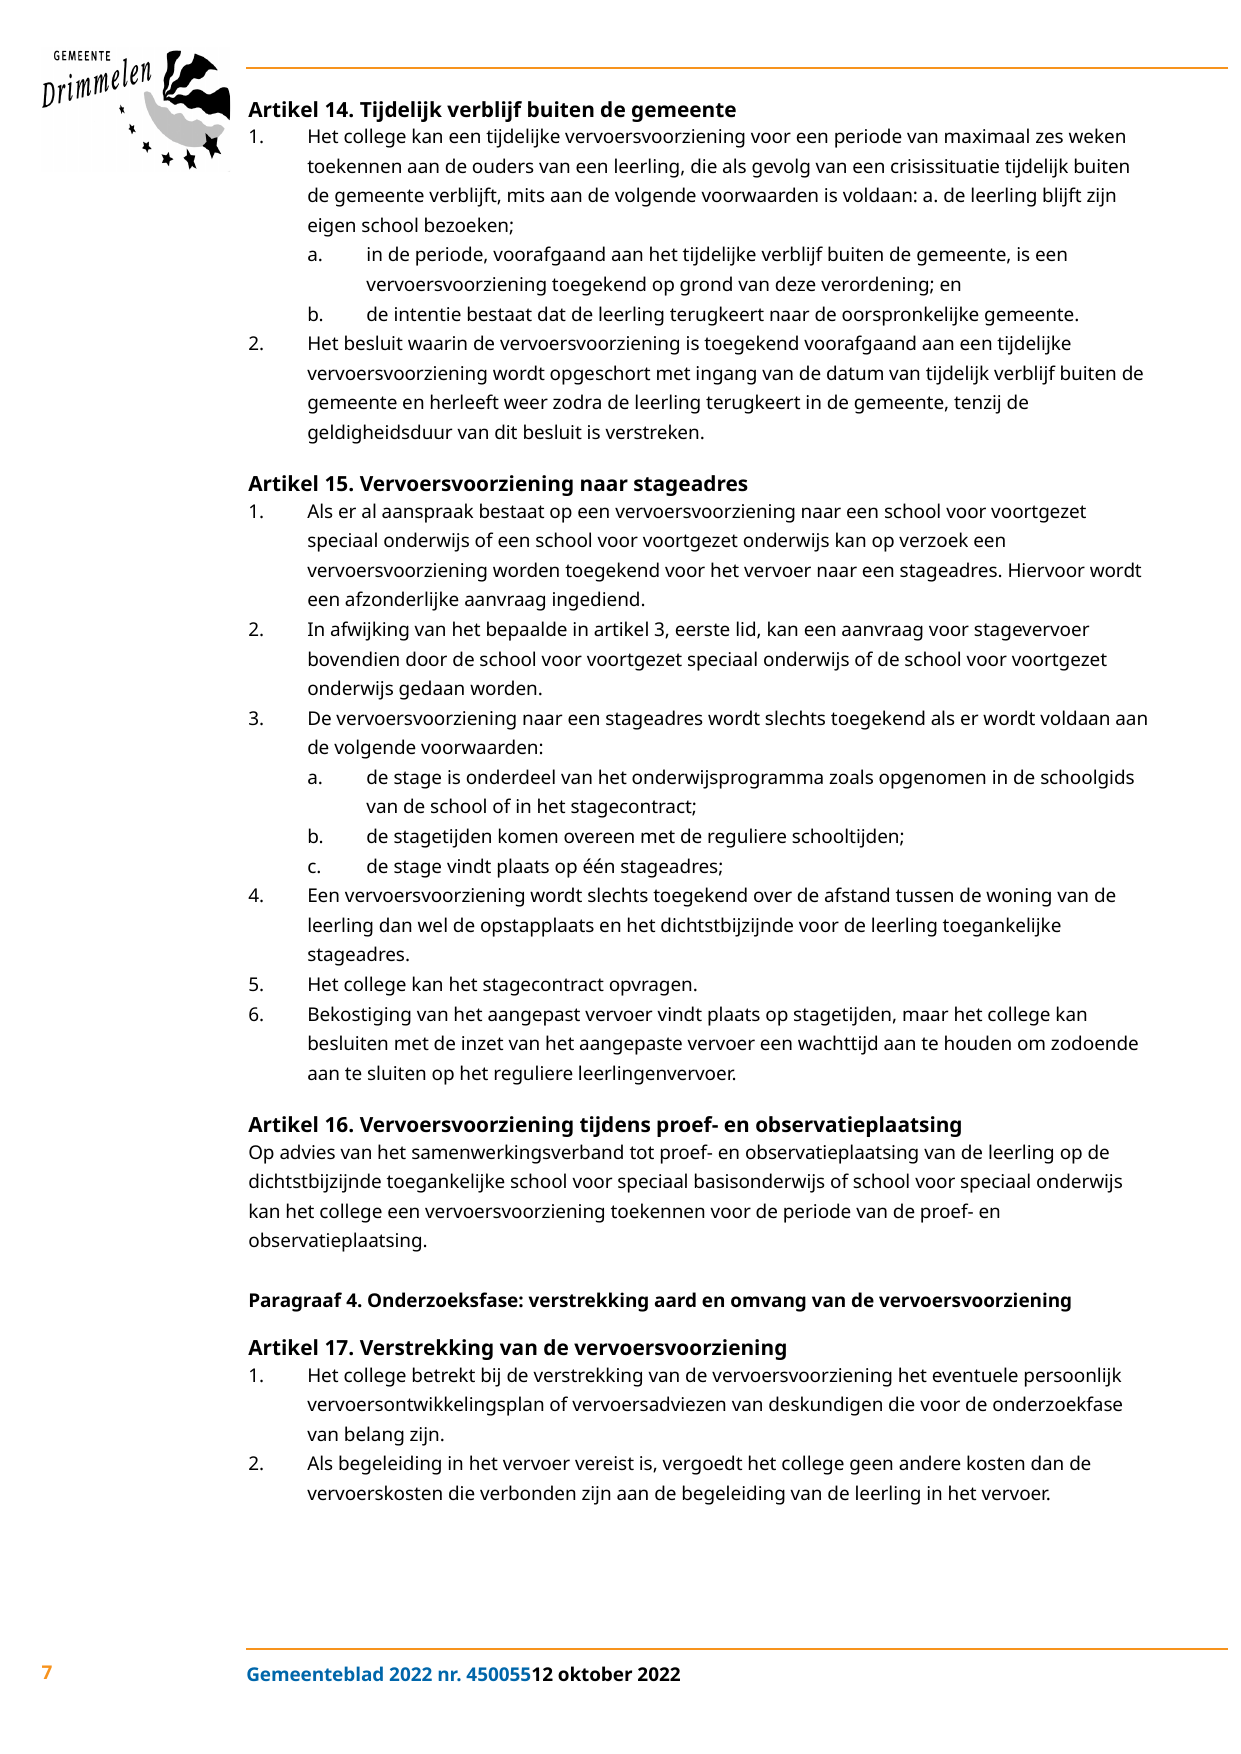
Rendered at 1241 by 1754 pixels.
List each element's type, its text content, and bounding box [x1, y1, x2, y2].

text Artikel 17. Verstrekking van de vervoersvoorziening [248, 1333, 1152, 1362]
list de intentie bestaat dat de leerling terugkeert naar de oorspronkelijke gemeente. [307, 301, 1152, 326]
list Als er al aanspraak bestaat op een vervoersvoorziening naar een school voor voortgezet speciaal onderwijs of een school voor voortgezet onderwijs kan op verzoek een vervoersvoorziening worden toegekend voor het vervoer naar een stageadres. Hiervoor wordt een afzonderlijke aanvraag ingediend. [248, 498, 1152, 612]
list Bekostiging van het aangepast vervoer vindt plaats op stagetijden, maar het college kan besluiten met de inzet van het aangepaste vervoer een wachttijd aan te houden om zodoende aan te sluiten op het reguliere leerlingenvervoer. [248, 1001, 1152, 1086]
text Artikel 15. Vervoersvoorziening naar stageadres [248, 469, 1152, 498]
text Artikel 16. Vervoersvoorziening tijdens proef- en observatieplaatsing [248, 1110, 1152, 1139]
list De vervoersvoorziening naar een stageadres wordt slechts toegekend als er wordt voldaan aan de volgende voorwaarden: [248, 705, 1152, 760]
list Het besluit waarin de vervoersvoorziening is toegekend voorafgaand aan een tijdelijke vervoersvoorziening wordt opgeschort met ingang van de datum van tijdelijk verblijf buiten de gemeente en herleeft weer zodra de leerling terugkeert in de gemeente, tenzij de geldigheidsduur van dit besluit is verstreken. [248, 330, 1152, 445]
list in de periode, voorafgaand aan het tijdelijke verblijf buiten de gemeente, is een vervoersvoorziening toegekend op grond van deze verordening; en [307, 242, 1152, 297]
list de stage vindt plaats op één stageadres; [307, 853, 1152, 879]
text Paragraaf 4. Onderzoeksfase: verstrekking aard en omvang van de vervoersvoorziening [248, 1287, 1152, 1312]
list de stage is onderdeel van het onderwijsprogramma zoals opgenomen in de schoolgids van de school of in het stagecontract; [307, 764, 1152, 819]
text Op advies van het samenwerkingsverband tot proef- en observatieplaatsing van de leerling op de dichtstbijzijnde toegankelijke school voor speciaal basisonderwijs of school voor speciaal onderwijs kan het college een vervoersvoorziening toekennen voor de periode van de proef- en observatieplaatsing. [248, 1139, 1152, 1253]
list de stagetijden komen overeen met de reguliere schooltijden; [307, 823, 1152, 849]
list Het college kan een tijdelijke vervoersvoorziening voor een periode van maximaal zes weken toekennen aan de ouders van een leerling, die als gevolg van een crisissituatie tijdelijk buiten de gemeente verblijft, mits aan de volgende voorwaarden is voldaan: a. de leerling blijft zijn eigen school bezoeken; [248, 123, 1152, 238]
list Als begeleiding in het vervoer vereist is, vergoedt het college geen andere kosten dan de vervoerskosten die verbonden zijn aan de begeleiding van de leerling in het vervoer. [248, 1451, 1152, 1506]
list Het college betrekt bij de verstrekking van de vervoersvoorziening het eventuele persoonlijk vervoersontwikkelingsplan of vervoersadviezen van deskundigen die voor de onderzoekfase van belang zijn. [248, 1362, 1152, 1447]
picture [41, 47, 231, 172]
list In afwijking van het bepaalde in artikel 3, eerste lid, kan een aanvraag voor stagevervoer bovendien door de school voor voortgezet speciaal onderwijs of de school voor voortgezet onderwijs gedaan worden. [248, 616, 1152, 701]
list Een vervoersvoorziening wordt slechts toegekend over de afstand tussen de woning van de leerling dan wel de opstapplaats en het dichtstbijzijnde voor de leerling toegankelijke stageadres. [248, 882, 1152, 967]
list Het college kan het stagecontract opvragen. [248, 971, 1152, 997]
text Artikel 14. Tijdelijk verblijf buiten de gemeente [248, 95, 1152, 123]
